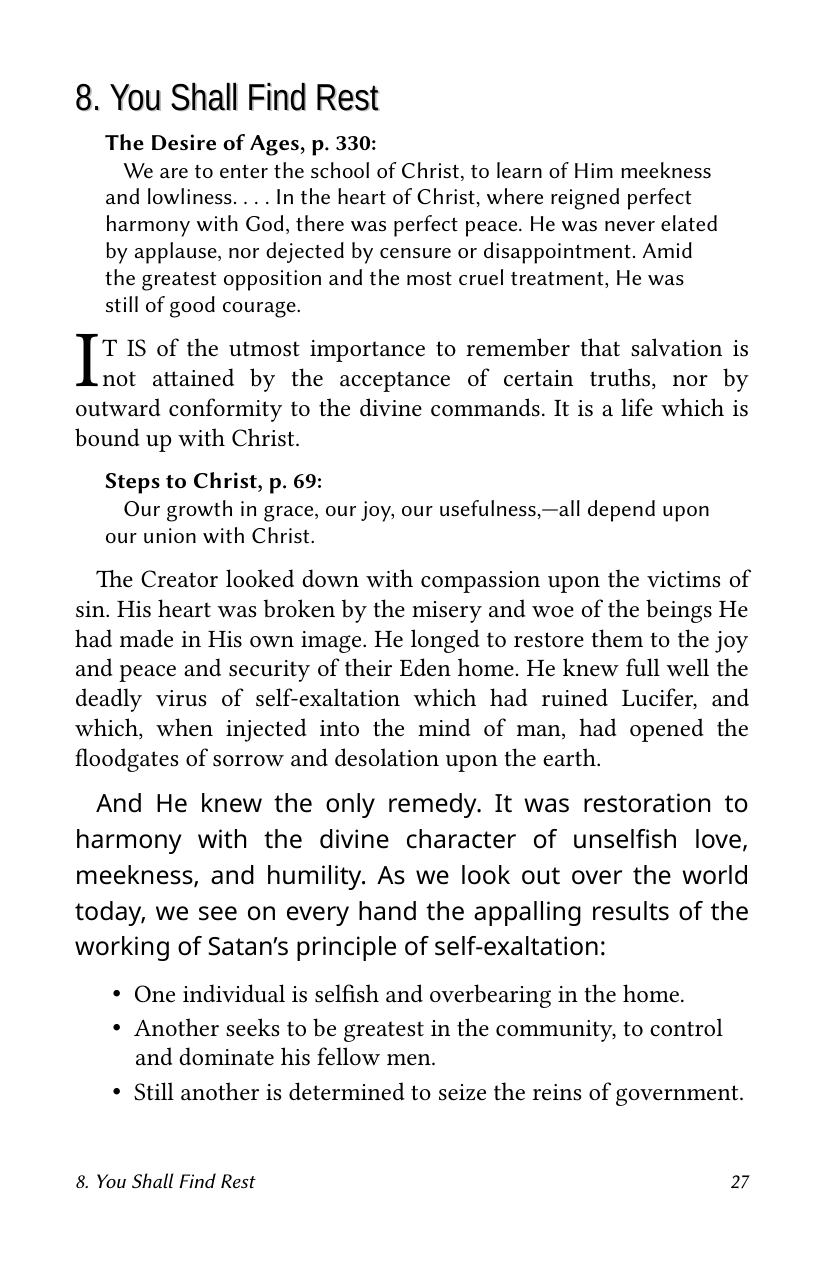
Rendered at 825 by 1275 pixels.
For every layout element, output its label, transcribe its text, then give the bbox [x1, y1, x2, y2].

text IT IS of the utmost importance to remember that salvation is not attained by the acceptance of certain truths, nor by outward conformity to the divine commands. It is a life which is bound up with Christ. [75, 334, 750, 452]
text Our growth in grace, our joy, our usefulness,—all depend upon our union with Christ. [105, 496, 720, 549]
list Still another is determined to seize the reins of government. [112, 1077, 750, 1106]
text The Desire of Ages, p. 330: [105, 130, 750, 156]
text We are to enter the school of Christ, to learn of Him meekness and lowliness. . . . In the heart of Christ, where reigned perfect harmony with God, there was perfect peace. He was never elated by applause, nor dejected by censure or disappointment. Amid the greatest opposition and the most cruel treatment, He was still of good courage. [105, 158, 720, 318]
list One individual is selfish and overbearing in the home. [112, 980, 750, 1008]
text The Creator looked down with compassion upon the victims of sin. His heart was broken by the misery and woe of the beings He had made in His own image. He longed to restore them to the joy and peace and security of their Eden home. He knew full well the deadly virus of self-exaltation which had ruined Lucifer, and which, when injected into the mind of man, had opened the floodgates of sorrow and desolation upon the earth. [75, 565, 750, 773]
text Steps to Christ, p. 69: [105, 468, 750, 494]
list Another seeks to be greatest in the community, to control and dominate his fellow men. [112, 1014, 750, 1071]
text And He knew the only remedy. It was restoration to harmony with the divine character of unselfish love, meekness, and humility. As we look out over the world today, we see on every hand the appalling results of the working of Satan’s principle of self-exaltation: [75, 786, 750, 963]
title You Shall Find Rest [75, 75, 750, 118]
